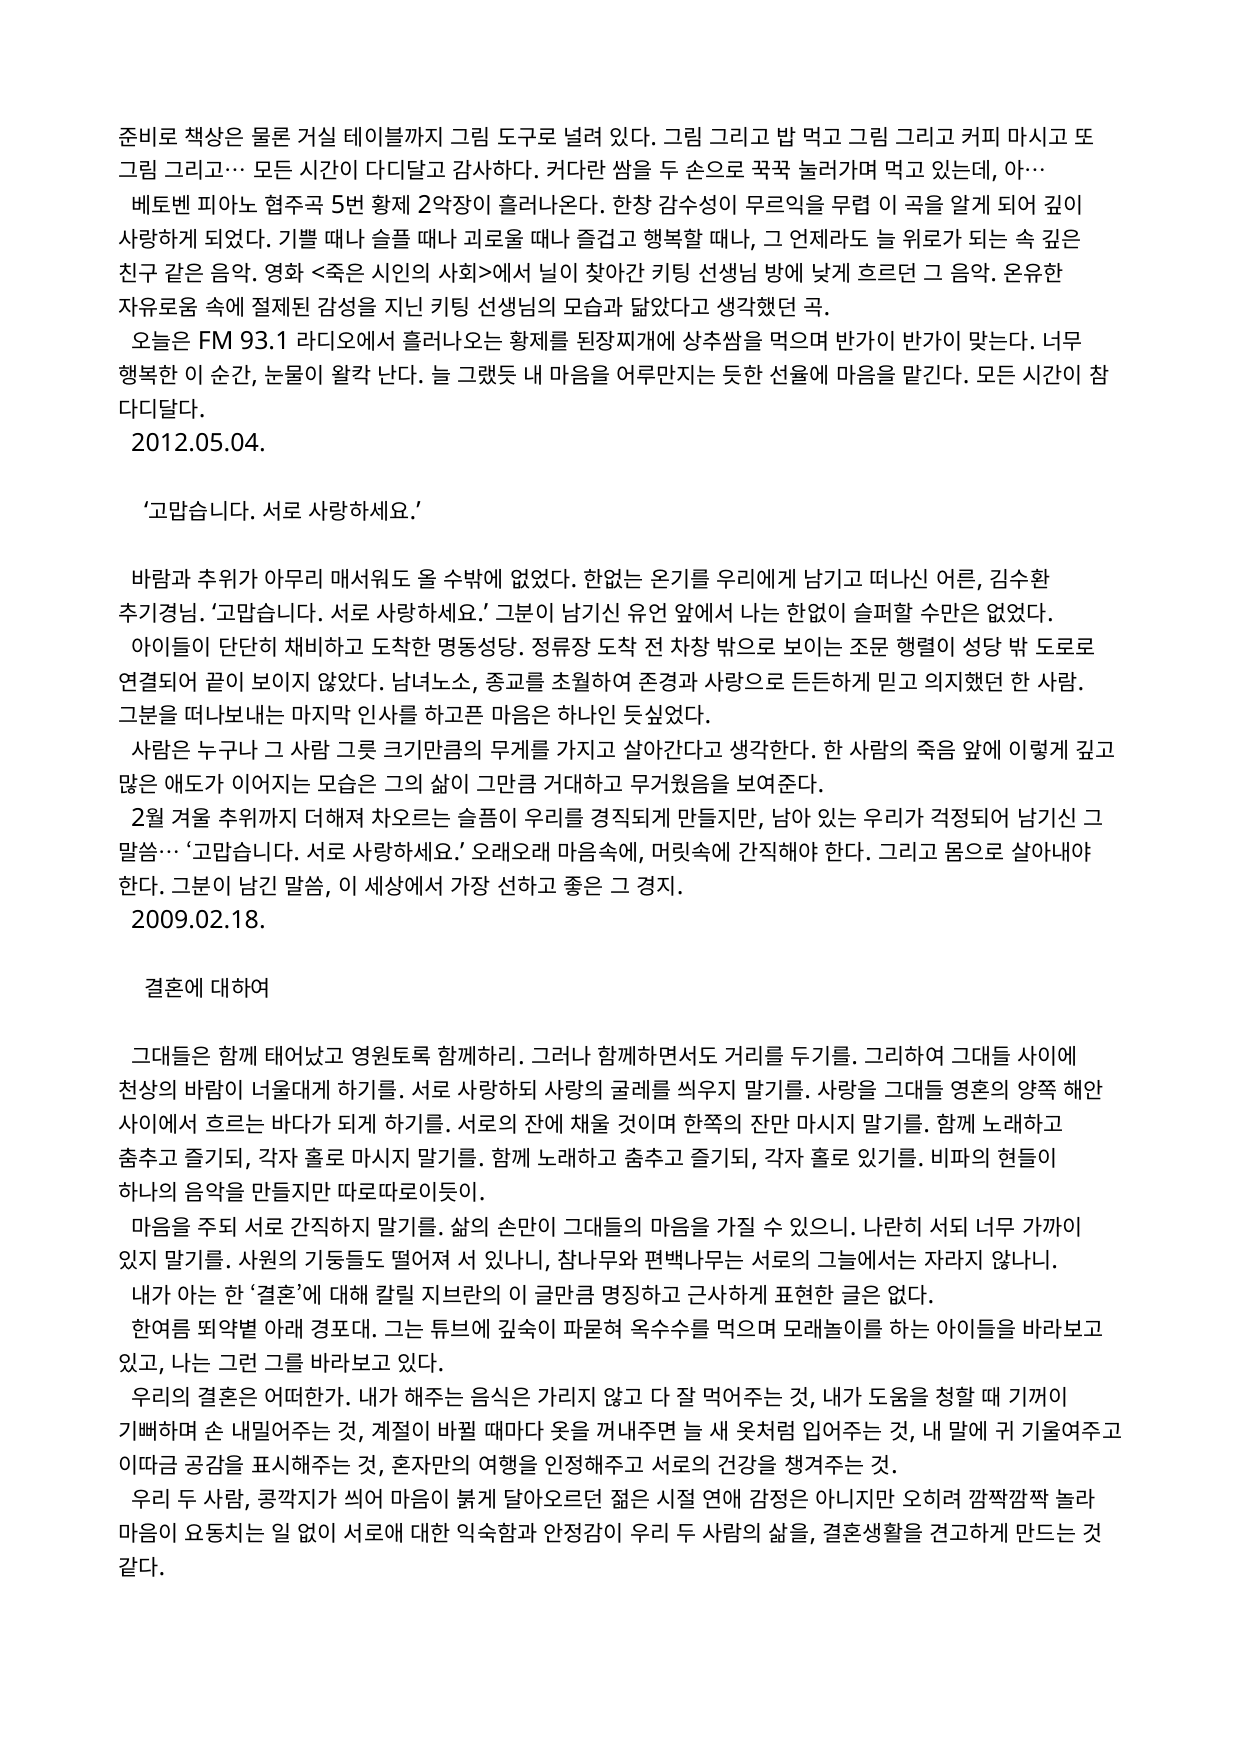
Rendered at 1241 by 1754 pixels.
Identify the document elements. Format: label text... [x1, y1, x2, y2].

text 아이들이 단단히 채비하고 도착한 명동성당. 정류장 도착 전 차창 밖으로 보이는 조문 행렬이 성당 밖 도로로 연결되어 끝이 보이지 않았다. 남녀노소, 종교를 초월하여 존경과 사랑으로 든든하게 믿고 의지했던 한 사람. 그분을 떠나보내는 마지막 인사를 하고픈 마음은 하나인 듯싶었다. [118, 629, 1122, 731]
text 바람과 추위가 아무리 매서워도 올 수밖에 없었다. 한없는 온기를 우리에게 남기고 떠나신 어른, 김수환 추기경님. ‘고맙습니다. 서로 사랑하세요.’ 그분이 남기신 유언 앞에서 나는 한없이 슬퍼할 수만은 없었다. [118, 561, 1122, 629]
text ‘고맙습니다. 서로 사랑하세요.’ [118, 493, 1122, 527]
text 2012.05.04. [118, 425, 1122, 459]
text 한여름 뙤약볕 아래 경포대. 그는 튜브에 깊숙이 파묻혀 옥수수를 먹으며 모래놀이를 하는 아이들을 바라보고 있고, 나는 그런 그를 바라보고 있다. [118, 1310, 1122, 1378]
text 결혼에 대하여 [118, 970, 1122, 1004]
text 우리의 결혼은 어떠한가. 내가 해주는 음식은 가리지 않고 다 잘 먹어주는 것, 내가 도움을 청할 때 기꺼이 기뻐하며 손 내밀어주는 것, 계절이 바뀔 때마다 옷을 꺼내주면 늘 새 옷처럼 입어주는 것, 내 말에 귀 기울여주고 이따금 공감을 표시해주는 것, 혼자만의 여행을 인정해주고 서로의 건강을 챙겨주는 것. [118, 1378, 1122, 1481]
text 준비로 책상은 물론 거실 테이블까지 그림 도구로 널려 있다. 그림 그리고 밥 먹고 그림 그리고 커피 마시고 또 그림 그리고… 모든 시간이 다디달고 감사하다. 커다란 쌈을 두 손으로 꾹꾹 눌러가며 먹고 있는데, 아… [118, 118, 1122, 186]
text 마음을 주되 서로 간직하지 말기를. 삶의 손만이 그대들의 마음을 가질 수 있으니. 나란히 서되 너무 가까이 있지 말기를. 사원의 기둥들도 떨어져 서 있나니, 참나무와 편백나무는 서로의 그늘에서는 자라지 않나니. [118, 1208, 1122, 1276]
text 베토벤 피아노 협주곡 5번 황제 2악장이 흘러나온다. 한창 감수성이 무르익을 무렵 이 곡을 알게 되어 깊이 사랑하게 되었다. 기쁠 때나 슬플 때나 괴로울 때나 즐겁고 행복할 때나, 그 언제라도 늘 위로가 되는 속 깊은 친구 같은 음악. 영화 <죽은 시인의 사회>에서 닐이 찾아간 키팅 선생님 방에 낮게 흐르던 그 음악. 온유한 자유로움 속에 절제된 감성을 지닌 키팅 선생님의 모습과 닮았다고 생각했던 곡. [118, 186, 1122, 322]
text 내가 아는 한 ‘결혼’에 대해 칼릴 지브란의 이 글만큼 명징하고 근사하게 표현한 글은 없다. [118, 1276, 1122, 1310]
text 그대들은 함께 태어났고 영원토록 함께하리. 그러나 함께하면서도 거리를 두기를. 그리하여 그대들 사이에 천상의 바람이 너울대게 하기를. 서로 사랑하되 사랑의 굴레를 씌우지 말기를. 사랑을 그대들 영혼의 양쪽 해안 사이에서 흐르는 바다가 되게 하기를. 서로의 잔에 채울 것이며 한쪽의 잔만 마시지 말기를. 함께 노래하고 춤추고 즐기되, 각자 홀로 마시지 말기를. 함께 노래하고 춤추고 즐기되, 각자 홀로 있기를. 비파의 현들이 하나의 음악을 만들지만 따로따로이듯이. [118, 1038, 1122, 1208]
text 오늘은 FM 93.1 라디오에서 흘러나오는 황제를 된장찌개에 상추쌈을 먹으며 반가이 반가이 맞는다. 너무 행복한 이 순간, 눈물이 왈칵 난다. 늘 그랬듯 내 마음을 어루만지는 듯한 선율에 마음을 맡긴다. 모든 시간이 참 다디달다. [118, 322, 1122, 425]
text 2009.02.18. [118, 902, 1122, 936]
text 2월 겨울 추위까지 더해져 차오르는 슬픔이 우리를 경직되게 만들지만, 남아 있는 우리가 걱정되어 남기신 그 말씀… ‘고맙습니다. 서로 사랑하세요.’ 오래오래 마음속에, 머릿속에 간직해야 한다. 그리고 몸으로 살아내야 한다. 그분이 남긴 말씀, 이 세상에서 가장 선하고 좋은 그 경지. [118, 799, 1122, 902]
text 우리 두 사람, 콩깍지가 씌어 마음이 붉게 달아오르던 젊은 시절 연애 감정은 아니지만 오히려 깜짝깜짝 놀라 마음이 요동치는 일 없이 서로애 대한 익숙함과 안정감이 우리 두 사람의 삶을, 결혼생활을 견고하게 만드는 것 같다. [118, 1481, 1122, 1583]
text 사람은 누구나 그 사람 그릇 크기만큼의 무게를 가지고 살아간다고 생각한다. 한 사람의 죽음 앞에 이렇게 깊고 많은 애도가 이어지는 모습은 그의 삶이 그만큼 거대하고 무거웠음을 보여준다. [118, 731, 1122, 799]
